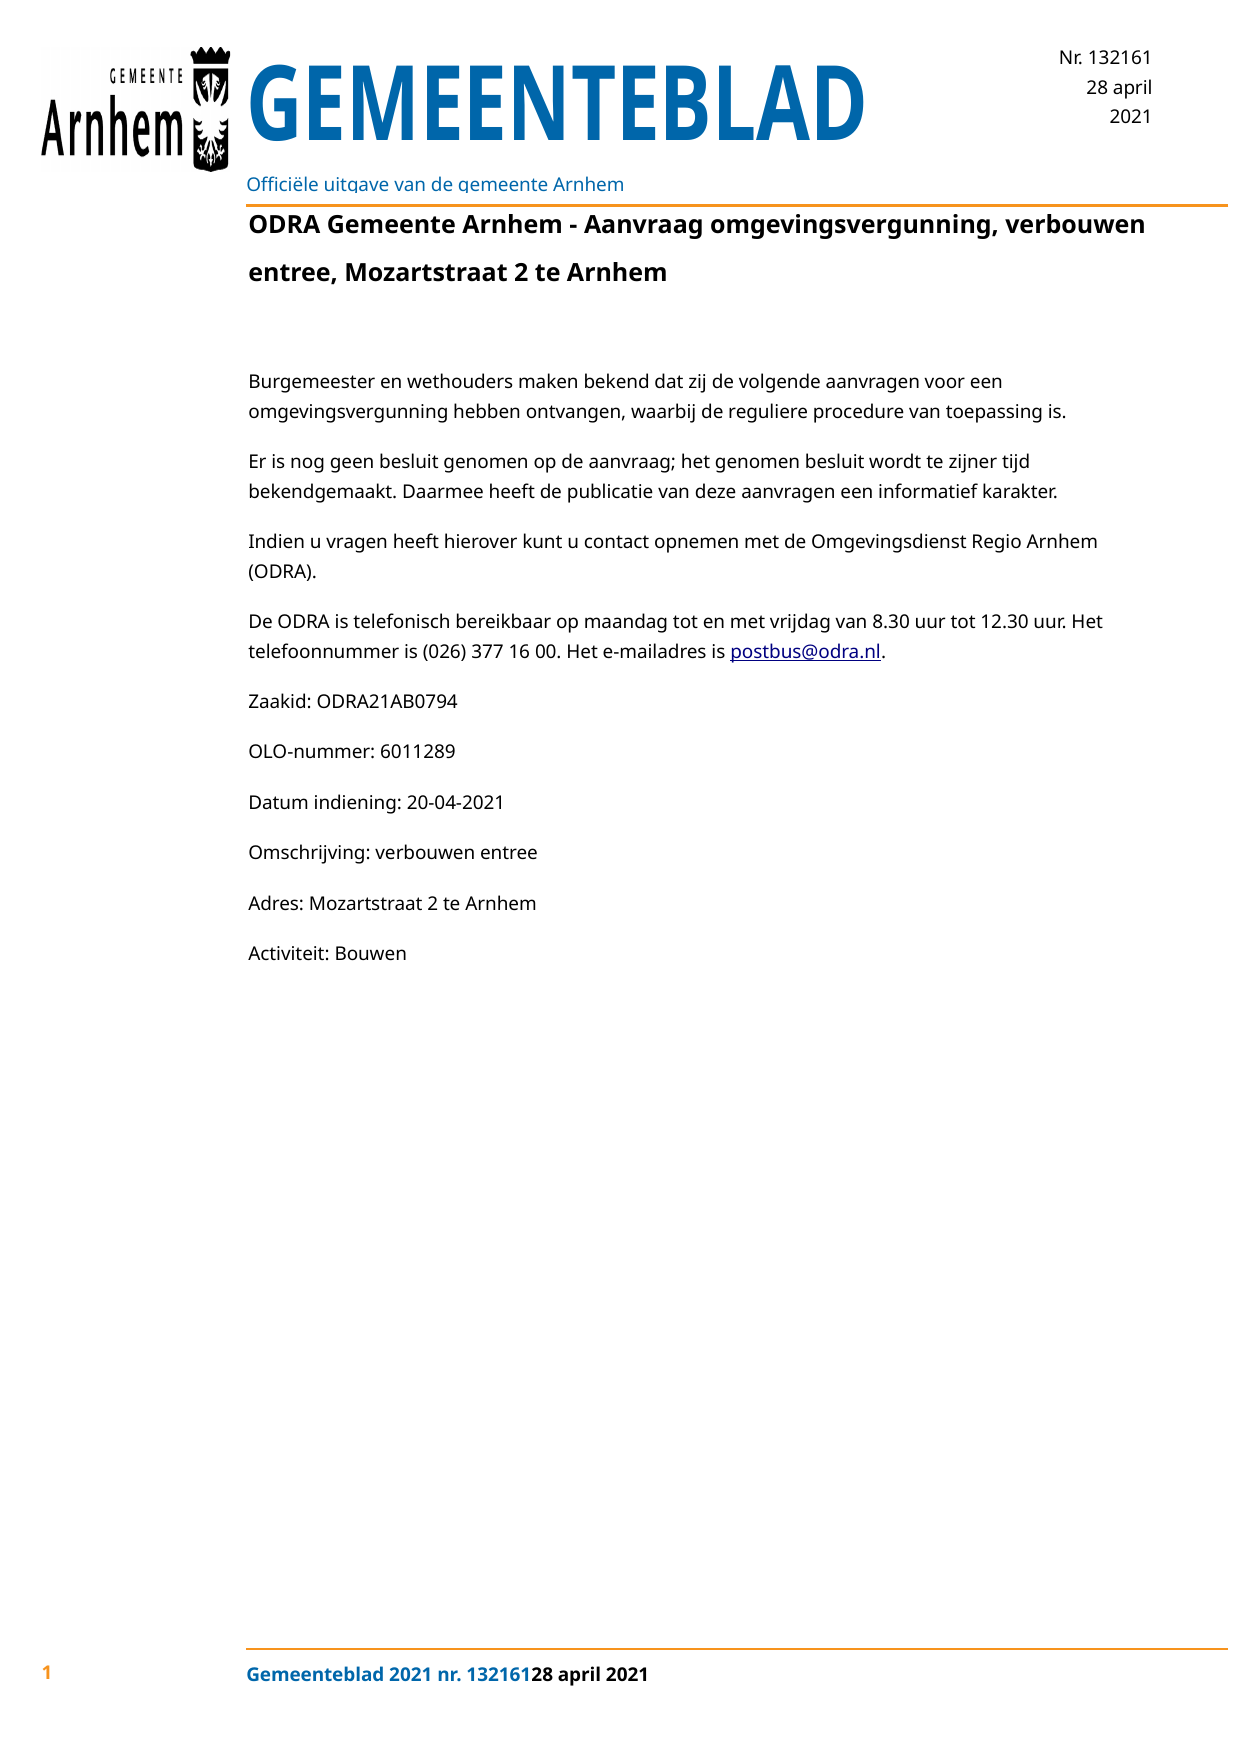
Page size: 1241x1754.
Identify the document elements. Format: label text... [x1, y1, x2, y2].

text ODRA Gemeente Arnhem - Aanvraag omgevingsvergunning, verbouwen entree, Mozartstraat 2 te Arnhem [248, 207, 1152, 288]
text Adres: Mozartstraat 2 te Arnhem [248, 890, 1152, 916]
text Indien u vragen heeft hierover kunt u contact opnemen met de Omgevingsdienst Regio Arnhem (ODRA). [248, 528, 1152, 584]
text Er is nog geen besluit genomen op de aanvraag; het genomen besluit wordt te zijner tijd bekendgemaakt. Daarmee heeft de publicatie van deze aanvragen een informatief karakter. [248, 448, 1152, 504]
text OLO-nummer: 6011289 [248, 739, 1152, 764]
text Zaakid: ODRA21AB0794 [248, 688, 1152, 714]
text Omschrijving: verbouwen entree [248, 839, 1152, 865]
text De ODRA is telefonisch bereikbaar op maandag tot en met vrijdag van 8.30 uur tot 12.30 uur. Het telefoonnummer is (026) 377 16 00. Het e-mailadres is postbus@odra.nl. [248, 608, 1152, 664]
text Activiteit: Bouwen [248, 940, 1152, 966]
text Burgemeester en wethouders maken bekend dat zij de volgende aanvragen voor een omgevingsvergunning hebben ontvangen, waarbij de reguliere procedure van toepassing is. [248, 368, 1152, 424]
picture [41, 47, 231, 172]
text Datum indiening: 20-04-2021 [248, 789, 1152, 815]
